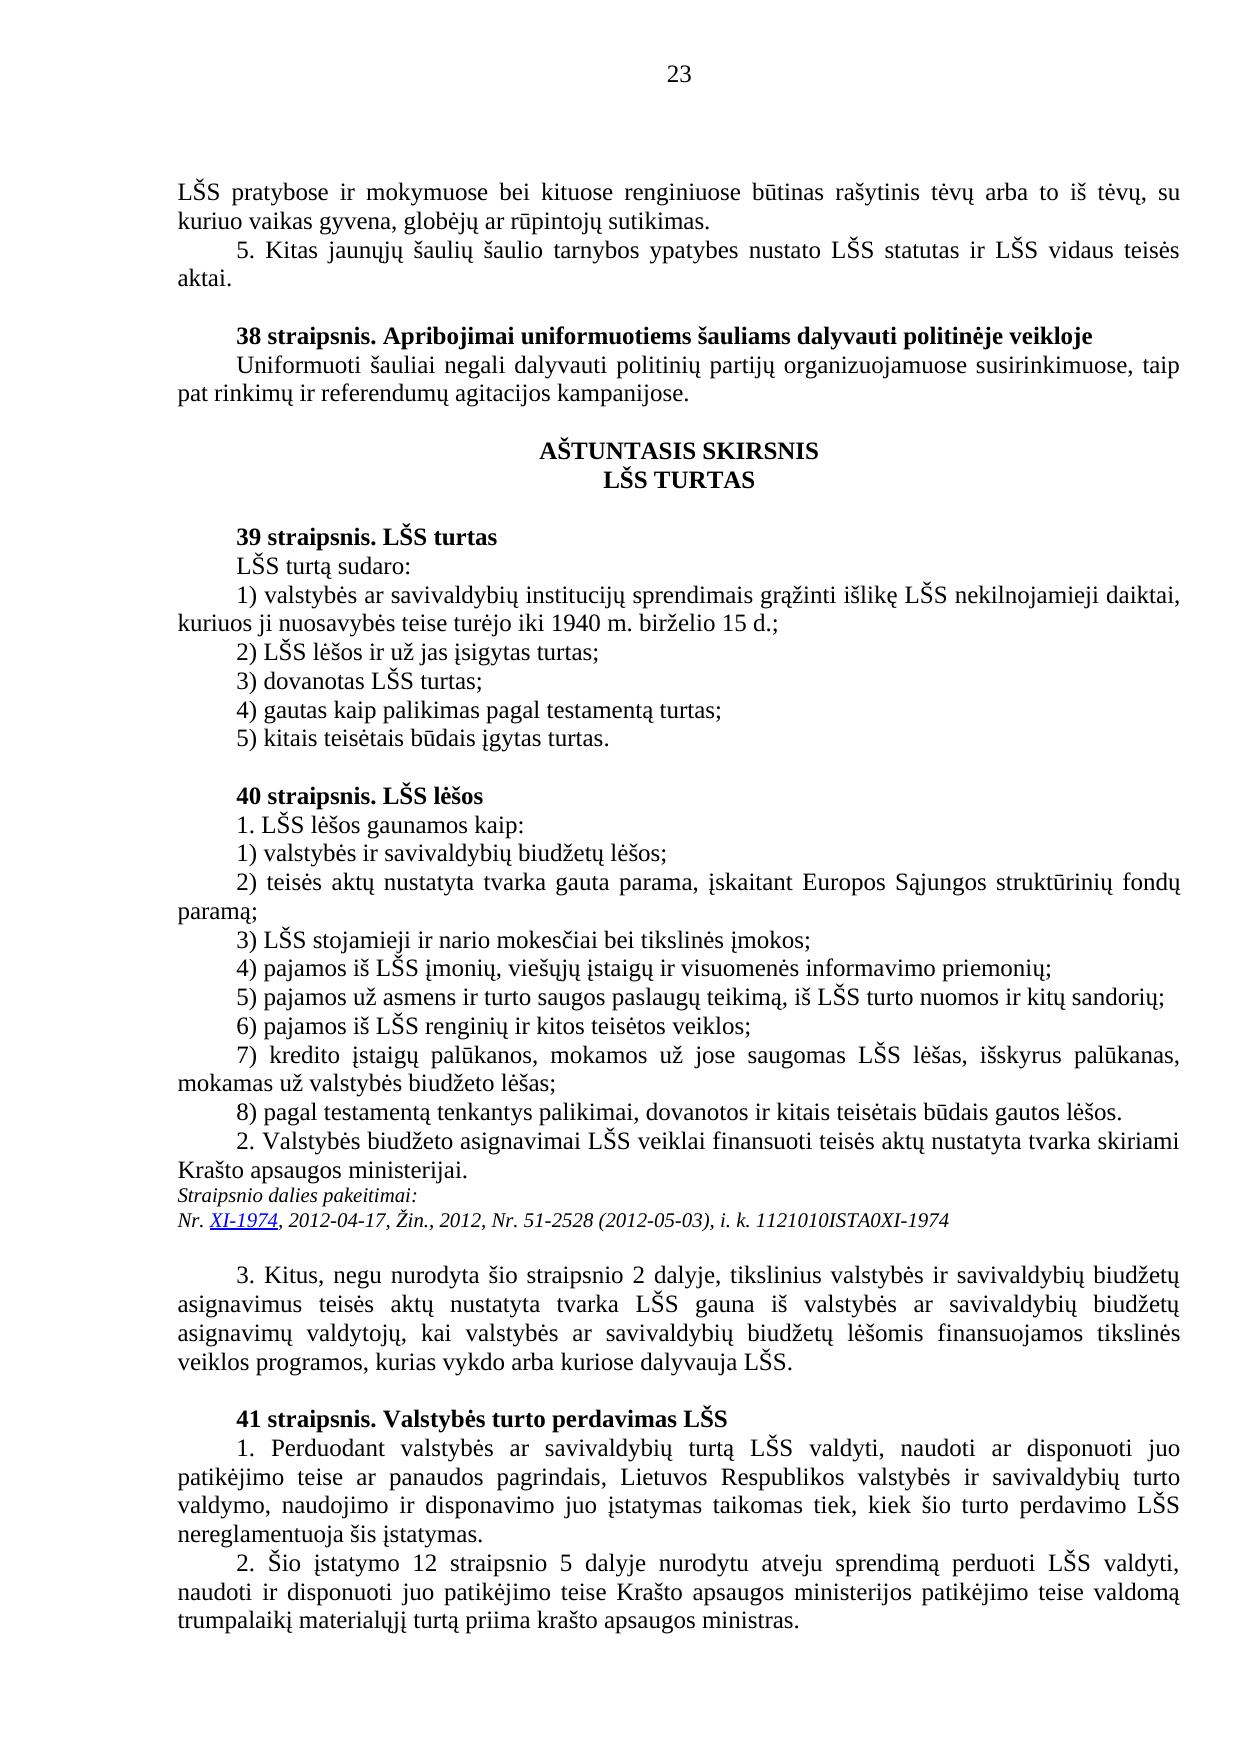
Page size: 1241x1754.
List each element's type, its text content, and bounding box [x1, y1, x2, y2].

text 4) pajamos iš LŠS įmonių, viešųjų įstaigų ir visuomenės informavimo priemonių; [177, 953, 1181, 982]
text 2. Šio įstatymo 12 straipsnio 5 dalyje nurodytu atveju sprendimą perduoti LŠS valdyti, naudoti ir disponuoti juo patikėjimo teise Krašto apsaugos ministerijos patikėjimo teise valdomą trumpalaikį materialųjį turtą priima krašto apsaugos ministras. [177, 1548, 1181, 1634]
text 3. Kitus, negu nurodyta šio straipsnio 2 dalyje, tikslinius valstybės ir savivaldybių biudžetų asignavimus teisės aktų nustatyta tvarka LŠS gauna iš valstybės ar savivaldybių biudžetų asignavimų valdytojų, kai valstybės ar savivaldybių biudžetų lėšomis finansuojamos tikslinės veiklos programos, kurias vykdo arba kuriose dalyvauja LŠS. [177, 1260, 1181, 1375]
text 1) valstybės ir savivaldybių biudžetų lėšos; [177, 838, 1181, 867]
text 41 straipsnis. Valstybės turto perdavimas LŠS [177, 1404, 1181, 1433]
text 3) LŠS stojamieji ir nario mokesčiai bei tikslinės įmokos; [177, 925, 1181, 953]
text 5) pajamos už asmens ir turto saugos paslaugų teikimą, iš LŠS turto nuomos ir kitų sandorių; [177, 982, 1181, 1011]
text 5. Kitas jaunųjų šaulių šaulio tarnybos ypatybes nustato LŠS statutas ir LŠS vidaus teisės aktai. [177, 235, 1181, 292]
text 5) kitais teisėtais būdais įgytas turtas. [177, 723, 1181, 752]
text 2) teisės aktų nustatyta tvarka gauta parama, įskaitant Europos Sąjungos struktūrinių fondų paramą; [177, 867, 1181, 925]
text 2. Valstybės biudžeto asignavimai LŠS veiklai finansuoti teisės aktų nustatyta tvarka skiriami Krašto apsaugos ministerijai. [177, 1126, 1181, 1183]
text LŠS turtą sudaro: [177, 551, 1181, 580]
text 38 straipsnis. Apribojimai uniformuotiems šauliams dalyvauti politinėje veikloje [236, 321, 1181, 350]
text 3) dovanotas LŠS turtas; [177, 666, 1181, 695]
text 1. Perduodant valstybės ar savivaldybių turtą LŠS valdyti, naudoti ar disponuoti juo patikėjimo teise ar panaudos pagrindais, Lietuvos Respublikos valstybės ir savivaldybių turto valdymo, naudojimo ir disponavimo juo įstatymas taikomas tiek, kiek šio turto perdavimo LŠS nereglamentuoja šis įstatymas. [177, 1433, 1181, 1548]
text Straipsnio dalies pakeitimai: [177, 1183, 1181, 1207]
text 7) kredito įstaigų palūkanos, mokamos už jose saugomas LŠS lėšas, išskyrus palūkanas, mokamas už valstybės biudžeto lėšas; [177, 1040, 1181, 1097]
text Nr. XI-1974, 2012-04-17, Žin., 2012, Nr. 51-2528 (2012-05-03), i. k. 1121010ISTA0XI-1974 [177, 1207, 1181, 1232]
text 6) pajamos iš LŠS renginių ir kitos teisėtos veiklos; [177, 1011, 1181, 1040]
text 2) LŠS lėšos ir už jas įsigytas turtas; [177, 637, 1181, 666]
text 39 straipsnis. LŠS turtas [177, 522, 1181, 551]
text 1. LŠS lėšos gaunamos kaip: [177, 810, 1181, 838]
text LŠS TURTAS [177, 465, 1181, 493]
text Uniformuoti šauliai negali dalyvauti politinių partijų organizuojamuose susirinkimuose, taip pat rinkimų ir referendumų agitacijos kampanijose. [177, 350, 1181, 407]
text 40 straipsnis. LŠS lėšos [177, 781, 1181, 810]
text 4) gautas kaip palikimas pagal testamentą turtas; [177, 695, 1181, 723]
text 8) pagal testamentą tenkantys palikimai, dovanotos ir kitais teisėtais būdais gautos lėšos. [177, 1097, 1181, 1126]
text 1) valstybės ar savivaldybių institucijų sprendimais grąžinti išlikę LŠS nekilnojamieji daiktai, kuriuos ji nuosavybės teise turėjo iki 1940 m. birželio 15 d.; [177, 580, 1181, 637]
text AŠTUNTASIS SKIRSNIS [177, 436, 1181, 465]
text LŠS pratybose ir mokymuose bei kituose renginiuose būtinas rašytinis tėvų arba to iš tėvų, su kuriuo vaikas gyvena, globėjų ar rūpintojų sutikimas. [177, 177, 1181, 235]
